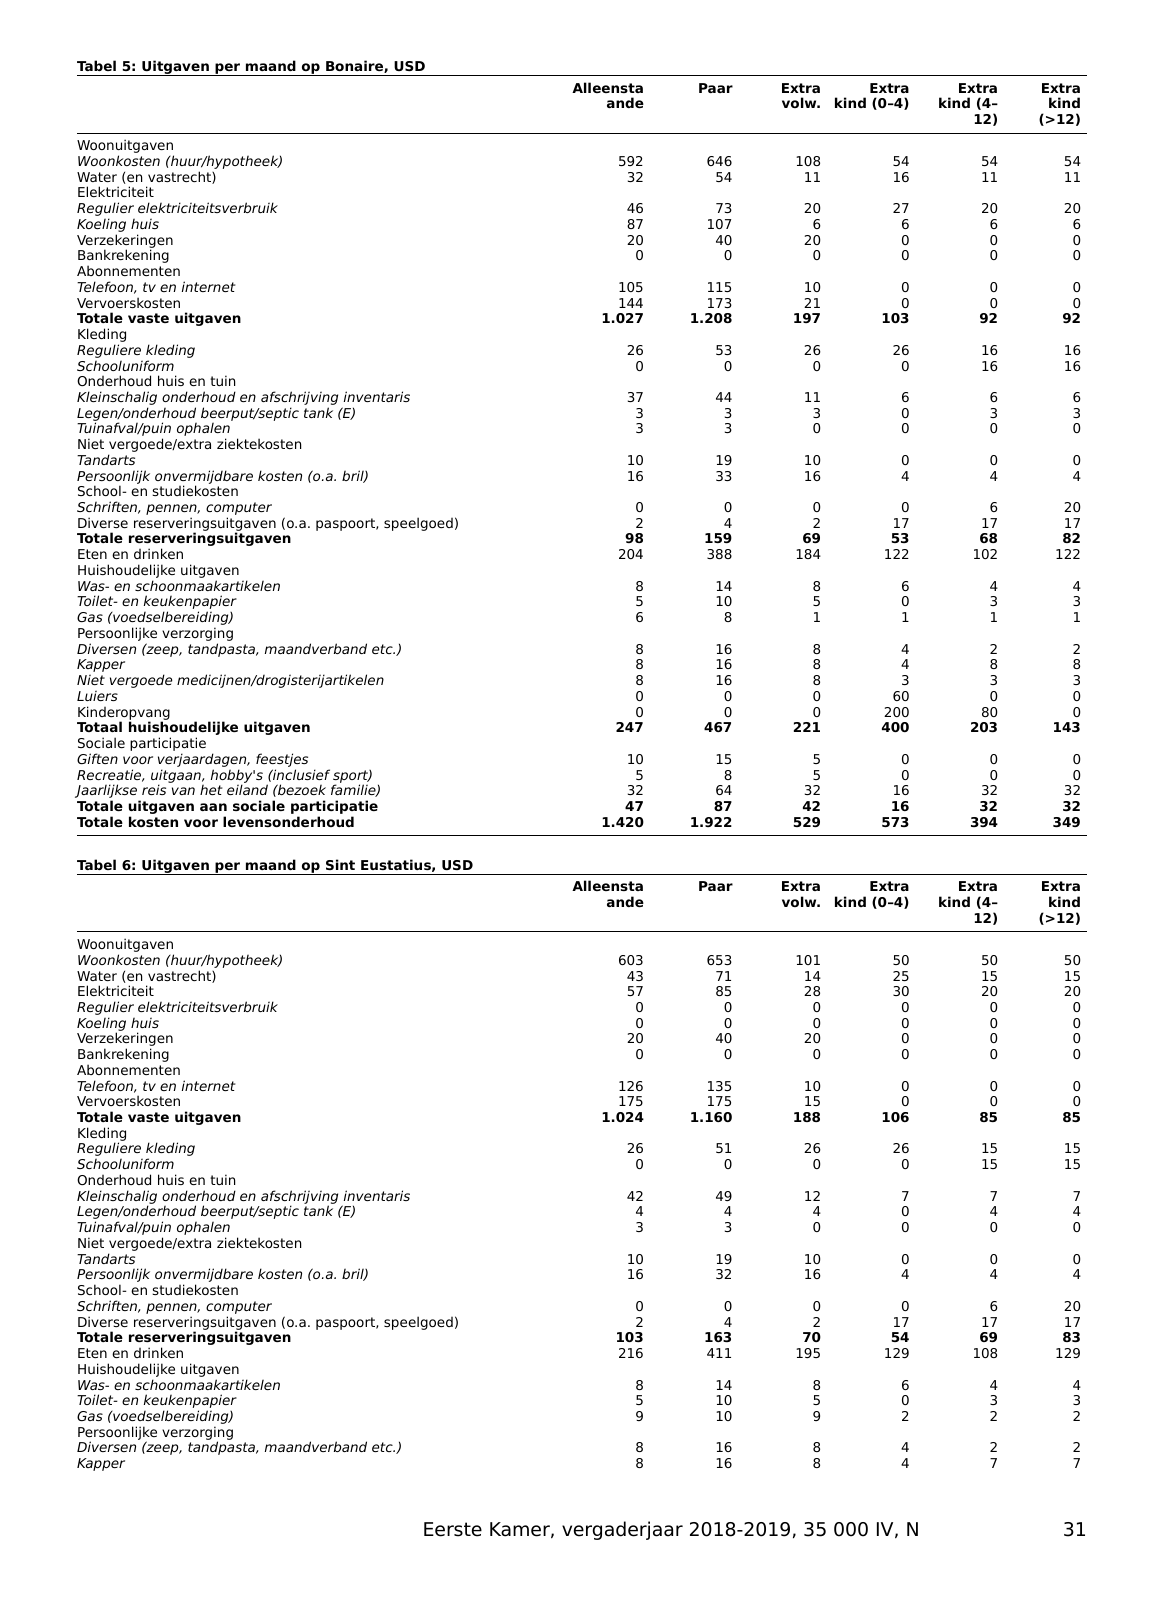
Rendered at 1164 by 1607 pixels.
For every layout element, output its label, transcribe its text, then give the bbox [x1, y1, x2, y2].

table_cell 85 [915, 1110, 1004, 1126]
table_cell 26 [738, 1141, 827, 1157]
table_cell [650, 484, 738, 500]
table_cell Kleinschalig onderhoud en afschrijving inventaris [77, 390, 561, 406]
table_cell 0 [827, 1016, 915, 1031]
table_cell 16 [650, 641, 738, 657]
table_cell 0 [827, 453, 915, 468]
table_cell [827, 264, 915, 280]
table_cell Woonkosten (huur/hypotheek) [77, 953, 561, 968]
table_cell [561, 1283, 649, 1299]
table_cell 5 [561, 767, 649, 783]
table_cell 28 [738, 984, 827, 1000]
table_cell 50 [1004, 953, 1087, 968]
table_cell 10 [561, 752, 649, 767]
table_cell Gas (voedselbereiding) [77, 610, 561, 626]
table_cell 70 [738, 1330, 827, 1346]
table_cell 15 [915, 968, 1004, 984]
table_cell 0 [650, 1047, 738, 1063]
table_cell 10 [738, 1251, 827, 1267]
table_cell Sociale participatie [77, 736, 561, 752]
table_cell 0 [915, 689, 1004, 704]
table_cell 0 [915, 280, 1004, 295]
table_cell 0 [827, 1393, 915, 1409]
table_cell 129 [827, 1346, 915, 1362]
table_cell Persoonlijk onvermijdbare kosten (o.a. bril) [77, 1267, 561, 1283]
table_cell 15 [1004, 1141, 1087, 1157]
table_cell [1004, 1236, 1087, 1251]
table_cell Totale vaste uitgaven [77, 311, 561, 327]
table_cell 0 [738, 358, 827, 374]
table_cell 106 [827, 1110, 915, 1126]
table_cell 0 [827, 767, 915, 783]
table_cell 5 [738, 594, 827, 610]
table_cell Tuinafval/puin ophalen [77, 421, 561, 437]
table_cell [1004, 134, 1087, 154]
table_cell [650, 932, 738, 953]
table_cell [650, 437, 738, 453]
table_cell 0 [915, 233, 1004, 248]
table_cell 1.024 [561, 1110, 649, 1126]
table_cell 188 [738, 1110, 827, 1126]
table_cell 20 [915, 984, 1004, 1000]
table_cell 0 [738, 704, 827, 720]
table_cell Extra volw. [738, 875, 827, 931]
table_cell 32 [1004, 799, 1087, 814]
table_cell 2 [1004, 641, 1087, 657]
table_cell 2 [915, 1409, 1004, 1424]
table_cell Abonnementen [77, 1063, 561, 1078]
table_cell 144 [561, 295, 649, 311]
table_cell 20 [1004, 984, 1087, 1000]
table_cell 0 [561, 248, 649, 264]
table_cell Extra kind (>12) [1004, 875, 1087, 931]
table_cell 20 [1004, 500, 1087, 516]
table_cell Tandarts [77, 1251, 561, 1267]
table_cell 92 [1004, 311, 1087, 327]
table_cell [650, 626, 738, 641]
table_cell 2 [915, 1440, 1004, 1456]
table_cell 3 [915, 673, 1004, 689]
table_cell 5 [738, 752, 827, 767]
table_cell 0 [1004, 1047, 1087, 1063]
table_cell [738, 563, 827, 578]
table_cell 3 [650, 421, 738, 437]
table_cell 8 [650, 767, 738, 783]
table_cell 0 [827, 280, 915, 295]
table_cell 200 [827, 704, 915, 720]
table_cell 6 [827, 390, 915, 406]
table_cell Bankrekening [77, 1047, 561, 1063]
table_cell Diverse reserveringsuitgaven (o.a. paspoort, speelgoed) [77, 516, 561, 531]
table_cell Diverse reserveringsuitgaven (o.a. paspoort, speelgoed) [77, 1314, 561, 1330]
table_cell 0 [1004, 1220, 1087, 1236]
table_cell 20 [738, 1031, 827, 1047]
table_cell 221 [738, 720, 827, 736]
table_cell 3 [1004, 673, 1087, 689]
table_cell 42 [561, 1189, 649, 1204]
table_cell 8 [738, 1440, 827, 1456]
table_cell [827, 736, 915, 752]
table_cell 8 [561, 1440, 649, 1456]
table_cell 32 [561, 783, 649, 799]
table_cell Tandarts [77, 453, 561, 468]
table_cell 10 [738, 280, 827, 295]
table_cell 9 [561, 1409, 649, 1424]
table_cell 8 [738, 673, 827, 689]
table_cell [738, 626, 827, 641]
table_cell 16 [650, 1456, 738, 1472]
table_cell 10 [650, 594, 738, 610]
table_cell Legen/onderhoud beerput/septic tank (E) [77, 406, 561, 421]
table_cell 4 [650, 516, 738, 531]
table_cell Regulier elektriciteitsverbruik [77, 201, 561, 217]
table_cell 26 [561, 343, 649, 358]
table_cell 6 [1004, 217, 1087, 232]
table_cell [561, 1173, 649, 1188]
table_cell 0 [915, 1094, 1004, 1110]
table_cell Was- en schoonmaakartikelen [77, 1377, 561, 1393]
table_cell 3 [1004, 406, 1087, 421]
table_cell 0 [1004, 295, 1087, 311]
table_cell 32 [650, 1267, 738, 1283]
table_cell 3 [1004, 1393, 1087, 1409]
table_cell 32 [738, 783, 827, 799]
table_cell Huishoudelijke uitgaven [77, 1362, 561, 1377]
table_cell Toilet- en keukenpapier [77, 594, 561, 610]
table_cell 3 [561, 406, 649, 421]
table_cell [827, 1283, 915, 1299]
table_cell 4 [1004, 469, 1087, 484]
table_cell Vervoerskosten [77, 1094, 561, 1110]
table_cell [1004, 1283, 1087, 1299]
table_cell [915, 736, 1004, 752]
table_cell 3 [561, 1220, 649, 1236]
table_cell 0 [827, 248, 915, 264]
table_cell 26 [827, 1141, 915, 1157]
table_cell [915, 264, 1004, 280]
table_cell 0 [738, 421, 827, 437]
table_cell Was- en schoonmaakartikelen [77, 579, 561, 594]
table_cell [561, 264, 649, 280]
table_cell [650, 264, 738, 280]
table_cell 25 [827, 968, 915, 984]
table_cell [561, 484, 649, 500]
table_cell 4 [827, 1440, 915, 1456]
table_cell 47 [561, 799, 649, 814]
table_cell Onderhoud huis en tuin [77, 1173, 561, 1188]
table_cell 4 [827, 1456, 915, 1472]
table_cell 0 [827, 358, 915, 374]
table_cell 54 [650, 170, 738, 185]
table_cell Extra kind (0–4) [827, 76, 915, 132]
table_cell 0 [561, 1299, 649, 1314]
table_cell [1004, 484, 1087, 500]
table_cell 8 [738, 657, 827, 673]
table_cell Reguliere kleding [77, 1141, 561, 1157]
table_cell [650, 134, 738, 154]
table_cell 20 [1004, 201, 1087, 217]
table_cell Extra volw. [738, 76, 827, 132]
table_cell 0 [738, 500, 827, 516]
table_cell Koeling huis [77, 217, 561, 232]
table_cell [1004, 1063, 1087, 1078]
table_cell 54 [827, 154, 915, 169]
table_cell 0 [827, 1251, 915, 1267]
table_cell 50 [915, 953, 1004, 968]
table_cell 592 [561, 154, 649, 169]
table_cell Verzekeringen [77, 233, 561, 248]
table_cell Elektriciteit [77, 984, 561, 1000]
table_cell 1.420 [561, 815, 649, 835]
table_cell 4 [650, 1314, 738, 1330]
table_cell [561, 1236, 649, 1251]
table_cell 4 [561, 1204, 649, 1220]
table_cell 32 [561, 170, 649, 185]
table_cell 8 [561, 657, 649, 673]
table_cell Persoonlijke verzorging [77, 626, 561, 641]
table_cell 8 [561, 1456, 649, 1472]
table_cell 26 [738, 343, 827, 358]
table_cell 83 [1004, 1330, 1087, 1346]
table_cell 122 [827, 547, 915, 563]
table_cell 17 [915, 1314, 1004, 1330]
table_cell 195 [738, 1346, 827, 1362]
table_cell 0 [915, 421, 1004, 437]
table_cell 3 [827, 673, 915, 689]
table_cell [915, 1126, 1004, 1141]
table_cell 15 [1004, 968, 1087, 984]
table_cell 53 [827, 531, 915, 547]
table_cell 4 [915, 1377, 1004, 1393]
table_cell 105 [561, 280, 649, 295]
table_cell [827, 134, 915, 154]
table_cell 16 [1004, 343, 1087, 358]
table_cell [1004, 736, 1087, 752]
table_cell 4 [915, 579, 1004, 594]
table_cell 46 [561, 201, 649, 217]
table_cell 1 [1004, 610, 1087, 626]
table_cell [561, 374, 649, 390]
table_cell Telefoon, tv en internet [77, 280, 561, 295]
table_cell 27 [827, 201, 915, 217]
table_cell 17 [915, 516, 1004, 531]
table_cell 0 [738, 1157, 827, 1173]
table_cell 204 [561, 547, 649, 563]
table_cell 0 [1004, 1031, 1087, 1047]
table_cell Woonuitgaven [77, 134, 561, 154]
table_cell [561, 134, 649, 154]
table_cell 1 [738, 610, 827, 626]
table_cell Luiers [77, 689, 561, 704]
table_cell Schooluniform [77, 1157, 561, 1173]
table_cell Jaarlijkse reis van het eiland (bezoek familie) [77, 783, 561, 799]
table_cell [561, 1063, 649, 1078]
table_cell [561, 185, 649, 201]
table_cell 49 [650, 1189, 738, 1204]
table_cell 1.922 [650, 815, 738, 835]
table_cell 0 [1004, 248, 1087, 264]
table_cell 0 [827, 752, 915, 767]
table_cell 102 [915, 547, 1004, 563]
table_cell 6 [827, 1377, 915, 1393]
table_cell 21 [738, 295, 827, 311]
table_cell 2 [915, 641, 1004, 657]
table_cell [738, 484, 827, 500]
table_cell 20 [561, 1031, 649, 1047]
table_cell [650, 185, 738, 201]
table_cell [915, 1236, 1004, 1251]
table_cell 394 [915, 815, 1004, 835]
table_cell 411 [650, 1346, 738, 1362]
table_cell 4 [1004, 579, 1087, 594]
table_cell 15 [915, 1141, 1004, 1157]
table_cell [915, 626, 1004, 641]
table_cell 573 [827, 815, 915, 835]
table_cell 16 [738, 469, 827, 484]
table_cell 15 [1004, 1157, 1087, 1173]
table_cell 17 [827, 516, 915, 531]
table_cell 8 [738, 641, 827, 657]
table_cell 16 [827, 799, 915, 814]
table_cell 0 [738, 1000, 827, 1016]
table_cell 2 [561, 516, 649, 531]
table_cell 10 [650, 1409, 738, 1424]
table_cell 8 [561, 579, 649, 594]
table_cell 17 [827, 1314, 915, 1330]
table_cell 8 [561, 1377, 649, 1393]
table_cell 30 [827, 984, 915, 1000]
table_cell 0 [827, 295, 915, 311]
table_cell 32 [915, 783, 1004, 799]
table_cell 4 [650, 1204, 738, 1220]
table_cell 0 [1004, 1079, 1087, 1094]
table_cell 3 [915, 594, 1004, 610]
table_cell [738, 1236, 827, 1251]
table_cell 54 [827, 1330, 915, 1346]
table_cell 43 [561, 968, 649, 984]
table_cell 44 [650, 390, 738, 406]
table_cell 0 [915, 1000, 1004, 1016]
table_cell Totale vaste uitgaven [77, 1110, 561, 1126]
table_cell 0 [650, 358, 738, 374]
table_cell 16 [827, 783, 915, 799]
table_cell 0 [1004, 1016, 1087, 1031]
table_cell [561, 563, 649, 578]
table_cell [915, 932, 1004, 953]
table_cell 3 [650, 1220, 738, 1236]
table_cell 16 [650, 657, 738, 673]
table_cell 3 [561, 421, 649, 437]
table_cell 122 [1004, 547, 1087, 563]
table_cell Totale kosten voor levensonderhoud [77, 815, 561, 835]
table_cell 6 [915, 1299, 1004, 1314]
table_cell Gas (voedselbereiding) [77, 1409, 561, 1424]
table_cell Extra kind (4–12) [915, 875, 1004, 931]
table_cell 10 [561, 453, 649, 468]
table_cell 0 [1004, 453, 1087, 468]
table_cell 8 [738, 579, 827, 594]
table_cell 0 [561, 500, 649, 516]
table_cell Alleenstaande [561, 76, 649, 132]
table_cell 0 [561, 704, 649, 720]
table_cell 0 [738, 1299, 827, 1314]
table_cell 0 [1004, 767, 1087, 783]
table_cell Recreatie, uitgaan, hobby's (inclusief sport) [77, 767, 561, 783]
table_cell 216 [561, 1346, 649, 1362]
table_cell 20 [738, 233, 827, 248]
table_cell 32 [1004, 783, 1087, 799]
table_cell Schriften, pennen, computer [77, 1299, 561, 1314]
table_cell 247 [561, 720, 649, 736]
table_cell 64 [650, 783, 738, 799]
table_cell 0 [915, 453, 1004, 468]
table_cell 71 [650, 968, 738, 984]
table_cell Telefoon, tv en internet [77, 1079, 561, 1094]
table_cell School- en studiekosten [77, 484, 561, 500]
table_cell 0 [827, 1220, 915, 1236]
table_cell 159 [650, 531, 738, 547]
table_cell 16 [650, 1440, 738, 1456]
table_cell 3 [1004, 594, 1087, 610]
table_cell Schooluniform [77, 358, 561, 374]
table_cell 40 [650, 233, 738, 248]
table_cell [738, 185, 827, 201]
table_cell [738, 736, 827, 752]
table_cell [650, 327, 738, 343]
table_cell [561, 327, 649, 343]
table_cell [1004, 1173, 1087, 1188]
table_cell 4 [915, 1267, 1004, 1283]
table_cell 73 [650, 201, 738, 217]
table_cell 467 [650, 720, 738, 736]
table_cell 5 [561, 594, 649, 610]
table_cell 14 [650, 579, 738, 594]
table_cell 603 [561, 953, 649, 968]
table_cell [561, 626, 649, 641]
table_cell [827, 1126, 915, 1141]
table_cell [827, 484, 915, 500]
table_cell 126 [561, 1079, 649, 1094]
table_cell 6 [738, 217, 827, 232]
table_cell [1004, 626, 1087, 641]
table_cell 129 [1004, 1346, 1087, 1362]
table_cell 8 [561, 641, 649, 657]
table_cell 163 [650, 1330, 738, 1346]
table_cell [650, 1425, 738, 1440]
table_cell 0 [1004, 689, 1087, 704]
table_cell 20 [1004, 1299, 1087, 1314]
table_cell [1004, 1126, 1087, 1141]
table_cell 7 [915, 1189, 1004, 1204]
table_cell 60 [827, 689, 915, 704]
table_cell 68 [915, 531, 1004, 547]
table_cell 0 [738, 248, 827, 264]
table_cell 0 [1004, 1000, 1087, 1016]
table_cell 4 [827, 1267, 915, 1283]
table_cell 388 [650, 547, 738, 563]
table_cell 16 [915, 358, 1004, 374]
table_cell Alleenstaande [561, 875, 649, 931]
table_cell 0 [650, 1000, 738, 1016]
table_cell [827, 626, 915, 641]
table_cell Regulier elektriciteitsverbruik [77, 1000, 561, 1016]
table_cell 37 [561, 390, 649, 406]
table_cell 69 [738, 531, 827, 547]
table_cell 6 [1004, 390, 1087, 406]
table_cell 0 [915, 1047, 1004, 1063]
table_cell [738, 1425, 827, 1440]
table_cell Huishoudelijke uitgaven [77, 563, 561, 578]
table_cell Totale reserveringsuitgaven [77, 1330, 561, 1346]
table_cell [561, 437, 649, 453]
table_cell [77, 875, 561, 931]
table_cell 175 [650, 1094, 738, 1110]
table_cell 19 [650, 1251, 738, 1267]
table_cell 115 [650, 280, 738, 295]
table_cell 40 [650, 1031, 738, 1047]
table_cell 0 [915, 295, 1004, 311]
table_cell 16 [738, 1267, 827, 1283]
table_cell 4 [827, 657, 915, 673]
table_cell 0 [650, 704, 738, 720]
table_cell 6 [915, 390, 1004, 406]
table_cell Woonuitgaven [77, 932, 561, 953]
table_cell [915, 327, 1004, 343]
table_cell 0 [650, 1016, 738, 1031]
table_cell 10 [738, 453, 827, 468]
table_cell 85 [650, 984, 738, 1000]
table_cell 0 [827, 1157, 915, 1173]
table_cell 400 [827, 720, 915, 736]
table_cell 1 [915, 610, 1004, 626]
table_cell 203 [915, 720, 1004, 736]
table_cell 0 [915, 1031, 1004, 1047]
table_header Tabel 5: Uitgaven per maand op Bonaire, USD [77, 59, 1087, 75]
table_cell 0 [738, 689, 827, 704]
table_cell 4 [827, 641, 915, 657]
table_cell Water (en vastrecht) [77, 170, 561, 185]
table_cell 11 [1004, 170, 1087, 185]
table_cell 0 [561, 1000, 649, 1016]
table_cell Niet vergoede medicijnen/drogisterijartikelen [77, 673, 561, 689]
table_cell [1004, 374, 1087, 390]
table_cell Totale uitgaven aan sociale participatie [77, 799, 561, 814]
table_cell 0 [561, 358, 649, 374]
table_cell 103 [827, 311, 915, 327]
table_cell [827, 932, 915, 953]
table_cell 0 [650, 1299, 738, 1314]
table_cell [915, 1362, 1004, 1377]
table_cell [1004, 932, 1087, 953]
table_cell 0 [827, 1031, 915, 1047]
table_cell 85 [1004, 1110, 1087, 1126]
table_cell 0 [915, 1016, 1004, 1031]
table_cell [650, 1283, 738, 1299]
table_cell 143 [1004, 720, 1087, 736]
table_cell 6 [561, 610, 649, 626]
table_cell 11 [738, 390, 827, 406]
table_cell [650, 563, 738, 578]
table_cell 54 [1004, 154, 1087, 169]
table_cell Verzekeringen [77, 1031, 561, 1047]
table_cell [738, 1063, 827, 1078]
table_cell Paar [650, 875, 738, 931]
table_cell 646 [650, 154, 738, 169]
table_cell 184 [738, 547, 827, 563]
table_cell [738, 327, 827, 343]
table_cell [650, 1063, 738, 1078]
table_cell 135 [650, 1079, 738, 1094]
table_cell [561, 1126, 649, 1141]
table_cell 7 [1004, 1456, 1087, 1472]
table_cell Niet vergoede/extra ziektekosten [77, 1236, 561, 1251]
table_cell Diversen (zeep, tandpasta, maandverband etc.) [77, 1440, 561, 1456]
table_cell 16 [561, 469, 649, 484]
table_cell 3 [915, 406, 1004, 421]
table_cell 5 [738, 767, 827, 783]
table_cell 0 [738, 1220, 827, 1236]
table_cell [650, 1173, 738, 1188]
table_cell Giften voor verjaardagen, feestjes [77, 752, 561, 767]
table_cell [1004, 563, 1087, 578]
table_cell 8 [650, 610, 738, 626]
table_cell 0 [561, 1047, 649, 1063]
table_cell 92 [915, 311, 1004, 327]
table_cell 80 [915, 704, 1004, 720]
table_cell [738, 1173, 827, 1188]
table_cell [77, 76, 561, 132]
table_cell 529 [738, 815, 827, 835]
table_cell Bankrekening [77, 248, 561, 264]
table_cell 16 [561, 1267, 649, 1283]
table_cell 69 [915, 1330, 1004, 1346]
table_cell 7 [1004, 1189, 1087, 1204]
table_cell 173 [650, 295, 738, 311]
table_cell [827, 1362, 915, 1377]
table_cell [561, 736, 649, 752]
table_cell [915, 185, 1004, 201]
table_cell Reguliere kleding [77, 343, 561, 358]
table_cell [650, 736, 738, 752]
table_cell 653 [650, 953, 738, 968]
table_cell 15 [650, 752, 738, 767]
table_cell 0 [827, 406, 915, 421]
table_cell 6 [827, 579, 915, 594]
table_cell Kleding [77, 327, 561, 343]
table_cell 20 [738, 201, 827, 217]
table_cell [650, 1236, 738, 1251]
table_cell 0 [561, 1016, 649, 1031]
table_cell 2 [738, 516, 827, 531]
table_cell 1.208 [650, 311, 738, 327]
table_cell 0 [561, 1157, 649, 1173]
table_cell 16 [915, 343, 1004, 358]
table_cell 87 [561, 217, 649, 232]
table_cell 10 [561, 1251, 649, 1267]
table_cell [827, 1063, 915, 1078]
table_cell 0 [915, 1079, 1004, 1094]
table_cell Extra kind (4–12) [915, 76, 1004, 132]
table_cell Legen/onderhoud beerput/septic tank (E) [77, 1204, 561, 1220]
table_cell Eten en drinken [77, 547, 561, 563]
table_cell 0 [1004, 421, 1087, 437]
table_cell 197 [738, 311, 827, 327]
table_cell 107 [650, 217, 738, 232]
table_cell [1004, 264, 1087, 280]
table_cell 4 [915, 1204, 1004, 1220]
table_cell 1.160 [650, 1110, 738, 1126]
table_cell 0 [650, 689, 738, 704]
table_cell Schriften, pennen, computer [77, 500, 561, 516]
table_cell 20 [561, 233, 649, 248]
table_cell 87 [650, 799, 738, 814]
table_cell [827, 563, 915, 578]
table_cell 0 [561, 689, 649, 704]
table_cell 14 [738, 968, 827, 984]
table_cell [738, 1126, 827, 1141]
table_cell 0 [827, 1094, 915, 1110]
table_cell 16 [827, 170, 915, 185]
table_cell 0 [827, 1047, 915, 1063]
table_cell Paar [650, 76, 738, 132]
table_cell 11 [738, 170, 827, 185]
table_cell 7 [827, 1189, 915, 1204]
table_cell 5 [561, 1393, 649, 1409]
table_cell 6 [827, 217, 915, 232]
table_cell 0 [1004, 1251, 1087, 1267]
table_cell Totaal huishoudelijke uitgaven [77, 720, 561, 736]
table_cell Diversen (zeep, tandpasta, maandverband etc.) [77, 641, 561, 657]
table_cell 15 [915, 1157, 1004, 1173]
table_cell 2 [1004, 1409, 1087, 1424]
table_cell 0 [827, 500, 915, 516]
table_cell [650, 1126, 738, 1141]
table_cell [738, 1283, 827, 1299]
table_cell Niet vergoede/extra ziektekosten [77, 437, 561, 453]
table_cell 98 [561, 531, 649, 547]
table_cell [1004, 185, 1087, 201]
table_cell Tuinafval/puin ophalen [77, 1220, 561, 1236]
table_cell [738, 437, 827, 453]
table_cell 2 [561, 1314, 649, 1330]
table_cell [738, 932, 827, 953]
table_cell 6 [915, 217, 1004, 232]
table_cell 4 [915, 469, 1004, 484]
table_cell 54 [915, 154, 1004, 169]
table_cell 0 [827, 233, 915, 248]
table_cell Woonkosten (huur/hypotheek) [77, 154, 561, 169]
table_cell Totale reserveringsuitgaven [77, 531, 561, 547]
table_cell Vervoerskosten [77, 295, 561, 311]
table_cell 0 [1004, 752, 1087, 767]
table_cell 7 [915, 1456, 1004, 1472]
table_cell [827, 1173, 915, 1188]
table_cell 1.027 [561, 311, 649, 327]
table_cell [650, 374, 738, 390]
table_cell 0 [915, 1251, 1004, 1267]
table_cell Eten en drinken [77, 1346, 561, 1362]
table_cell [827, 185, 915, 201]
table_cell [915, 1063, 1004, 1078]
table_cell Persoonlijk onvermijdbare kosten (o.a. bril) [77, 469, 561, 484]
table_cell 0 [1004, 233, 1087, 248]
table_cell 0 [827, 1299, 915, 1314]
table_cell 0 [827, 1079, 915, 1094]
table_cell 50 [827, 953, 915, 968]
table_cell 108 [915, 1346, 1004, 1362]
table_cell 82 [1004, 531, 1087, 547]
table_cell 0 [1004, 1094, 1087, 1110]
table_cell [915, 563, 1004, 578]
table_cell [738, 1362, 827, 1377]
table_cell 20 [915, 201, 1004, 217]
table_cell [827, 1425, 915, 1440]
table_cell [915, 1283, 1004, 1299]
table_cell 8 [561, 673, 649, 689]
table_cell 42 [738, 799, 827, 814]
table_cell Kleinschalig onderhoud en afschrijving inventaris [77, 1189, 561, 1204]
table_cell [827, 437, 915, 453]
table_cell 175 [561, 1094, 649, 1110]
table_cell [738, 374, 827, 390]
table_cell [1004, 327, 1087, 343]
table_cell 0 [738, 1016, 827, 1031]
table_cell 0 [827, 421, 915, 437]
table_cell [738, 264, 827, 280]
table_cell Extra kind (>12) [1004, 76, 1087, 132]
table_cell 103 [561, 1330, 649, 1346]
table_cell Abonnementen [77, 264, 561, 280]
table_cell 2 [738, 1314, 827, 1330]
table_cell 0 [1004, 704, 1087, 720]
table_cell 0 [915, 767, 1004, 783]
table_cell 0 [738, 1047, 827, 1063]
table_cell 0 [1004, 280, 1087, 295]
table_cell 16 [650, 673, 738, 689]
table_cell [915, 484, 1004, 500]
table_cell 11 [915, 170, 1004, 185]
table_cell 4 [738, 1204, 827, 1220]
table_cell 4 [827, 469, 915, 484]
table_cell [827, 1236, 915, 1251]
table_cell [1004, 1362, 1087, 1377]
table_cell 0 [650, 248, 738, 264]
table_cell Kleding [77, 1126, 561, 1141]
table_cell 0 [650, 500, 738, 516]
table_cell 2 [827, 1409, 915, 1424]
table_cell 4 [1004, 1377, 1087, 1393]
table_cell Persoonlijke verzorging [77, 1425, 561, 1440]
table_cell Water (en vastrecht) [77, 968, 561, 984]
table_cell 3 [738, 406, 827, 421]
table_cell 16 [1004, 358, 1087, 374]
table_cell 0 [650, 1157, 738, 1173]
table_cell 4 [1004, 1267, 1087, 1283]
table_cell Kapper [77, 1456, 561, 1472]
table_cell 8 [1004, 657, 1087, 673]
table_cell 26 [561, 1141, 649, 1157]
table_cell Onderhoud huis en tuin [77, 374, 561, 390]
table_cell 14 [650, 1377, 738, 1393]
table_cell 0 [915, 1220, 1004, 1236]
table_cell [561, 1425, 649, 1440]
table_cell 108 [738, 154, 827, 169]
table_cell 3 [650, 406, 738, 421]
table_cell 0 [915, 248, 1004, 264]
table_cell 12 [738, 1189, 827, 1204]
table_cell 101 [738, 953, 827, 968]
table_header Tabel 6: Uitgaven per maand op Sint Eustatius, USD [77, 858, 1087, 873]
table_cell 51 [650, 1141, 738, 1157]
table_cell 0 [827, 594, 915, 610]
table_cell 32 [915, 799, 1004, 814]
table_cell 1 [827, 610, 915, 626]
table_cell 5 [738, 1393, 827, 1409]
table_cell 8 [738, 1456, 827, 1472]
table_cell 4 [1004, 1204, 1087, 1220]
table_cell 349 [1004, 815, 1087, 835]
table_cell 0 [827, 1000, 915, 1016]
table_cell [650, 1362, 738, 1377]
table_cell Extra kind (0–4) [827, 875, 915, 931]
table_cell 6 [915, 500, 1004, 516]
table_cell [915, 134, 1004, 154]
table_cell [915, 1173, 1004, 1188]
table_cell School- en studiekosten [77, 1283, 561, 1299]
table_cell 15 [738, 1094, 827, 1110]
table_cell 3 [915, 1393, 1004, 1409]
table_cell 17 [1004, 1314, 1087, 1330]
table_cell [561, 1362, 649, 1377]
table_cell 0 [827, 1204, 915, 1220]
table_cell [738, 134, 827, 154]
table_cell [915, 437, 1004, 453]
table_cell 17 [1004, 516, 1087, 531]
table_cell [827, 327, 915, 343]
table_cell [561, 932, 649, 953]
table_cell [915, 374, 1004, 390]
table_cell [1004, 1425, 1087, 1440]
table_cell 33 [650, 469, 738, 484]
table_cell Koeling huis [77, 1016, 561, 1031]
table_cell 57 [561, 984, 649, 1000]
table_cell 8 [738, 1377, 827, 1393]
table_cell 8 [915, 657, 1004, 673]
table_cell 10 [650, 1393, 738, 1409]
table_cell 0 [915, 752, 1004, 767]
table_cell Toilet- en keukenpapier [77, 1393, 561, 1409]
table_cell 10 [738, 1079, 827, 1094]
table_cell [1004, 437, 1087, 453]
table_cell 53 [650, 343, 738, 358]
table_cell [915, 1425, 1004, 1440]
table_cell 9 [738, 1409, 827, 1424]
table_cell 19 [650, 453, 738, 468]
table_cell [827, 374, 915, 390]
table_cell Kapper [77, 657, 561, 673]
table_cell Elektriciteit [77, 185, 561, 201]
table_cell 2 [1004, 1440, 1087, 1456]
table_cell Kinderopvang [77, 704, 561, 720]
table_cell 26 [827, 343, 915, 358]
